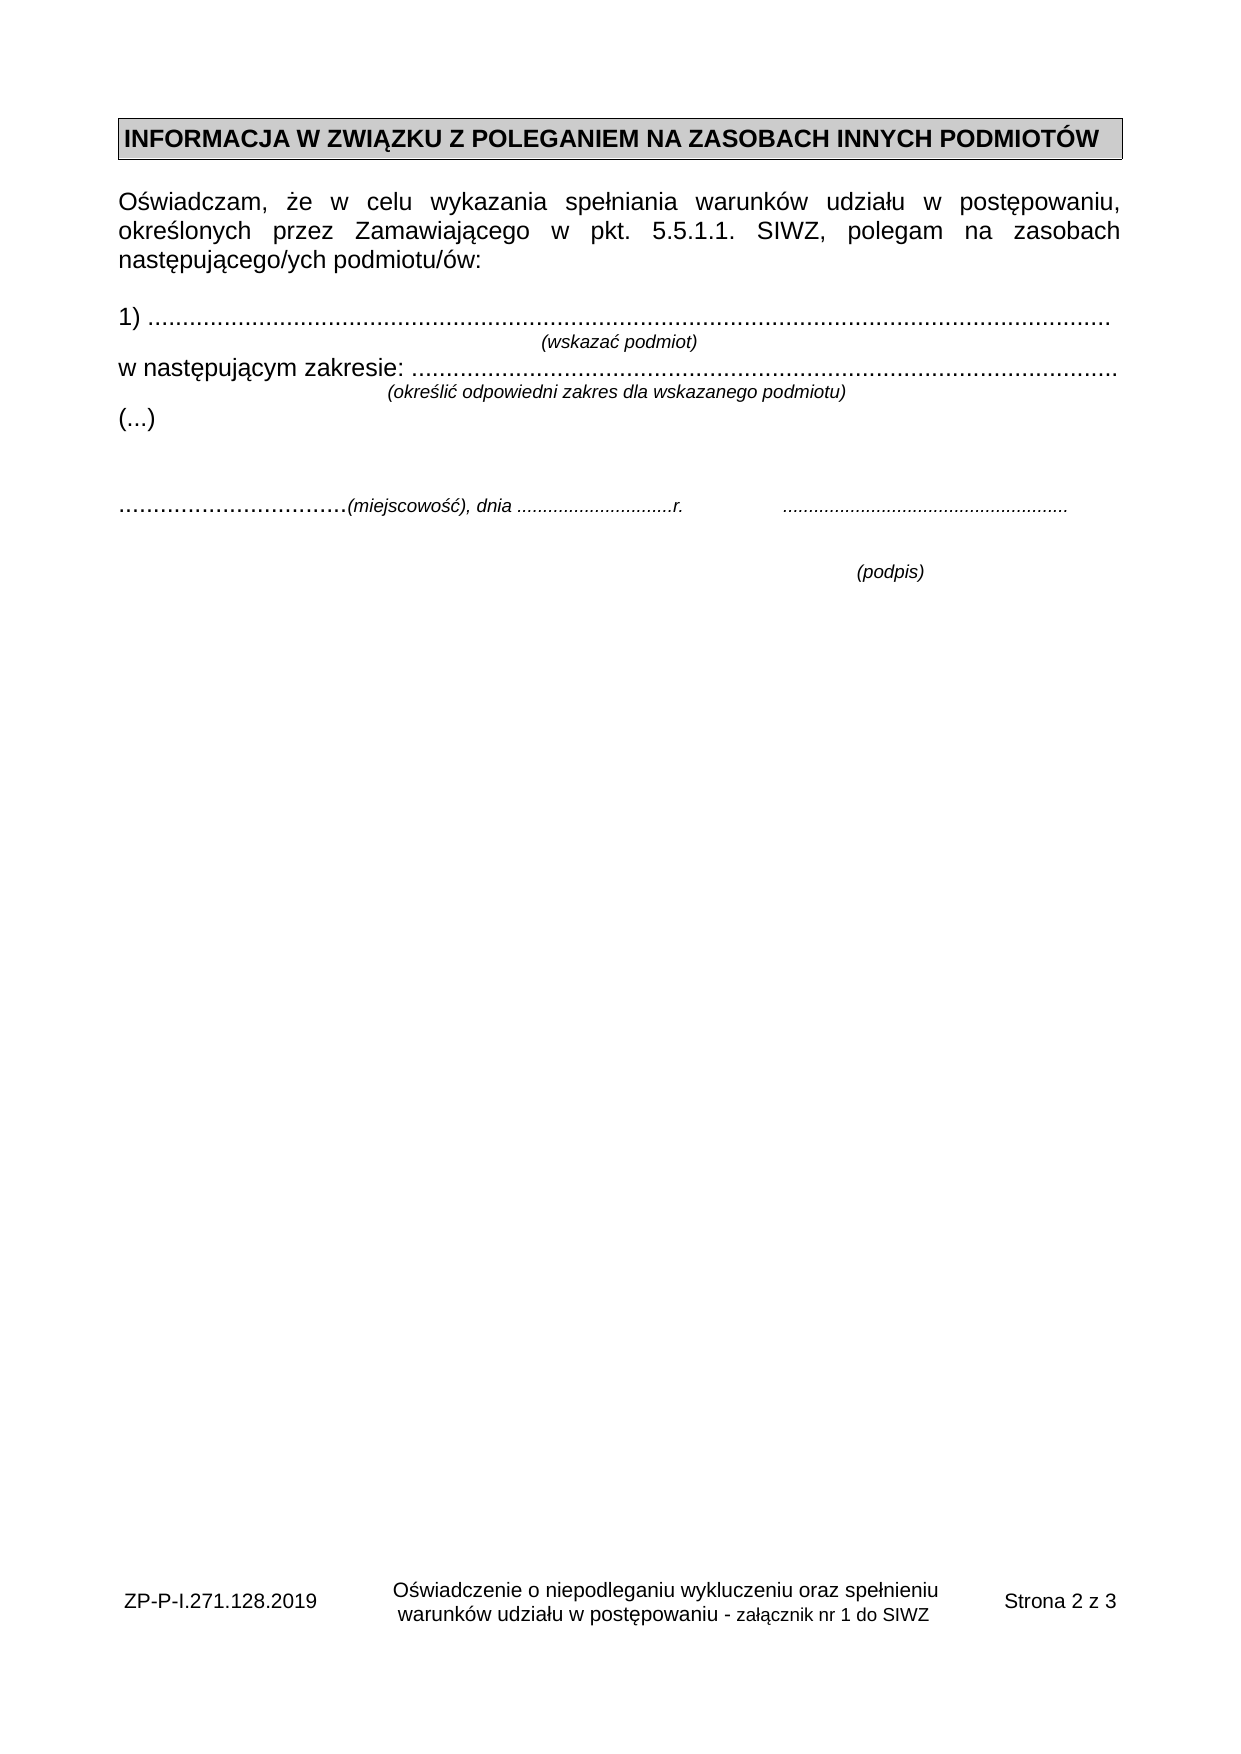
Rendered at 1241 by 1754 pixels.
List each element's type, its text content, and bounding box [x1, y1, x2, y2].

table_header INFORMACJA W ZWIĄZKU Z POLEGANIEM NA ZASOBACH INNYCH PODMIOTÓW [119, 119, 1122, 158]
text w następującym zakresie: ...................................................................................................... [118, 353, 1122, 381]
text (...) [118, 403, 1122, 432]
text 1) ........................................................................................................................................... [118, 302, 1122, 331]
text .................................(miejscowość), dnia ..............................r. ....................................................... [118, 489, 1122, 518]
text (podpis) [118, 561, 1122, 583]
text (określić odpowiedni zakres dla wskazanego podmiotu) [118, 381, 1122, 403]
text Oświadczam, że w celu wykazania spełniania warunków udziału w postępowaniu, określonych przez Zamawiającego w pkt. 5.5.1.1. SIWZ, polegam na zasobach następującego/ych podmiotu/ów: [118, 187, 1122, 273]
text (wskazać podmiot) [118, 331, 1122, 353]
